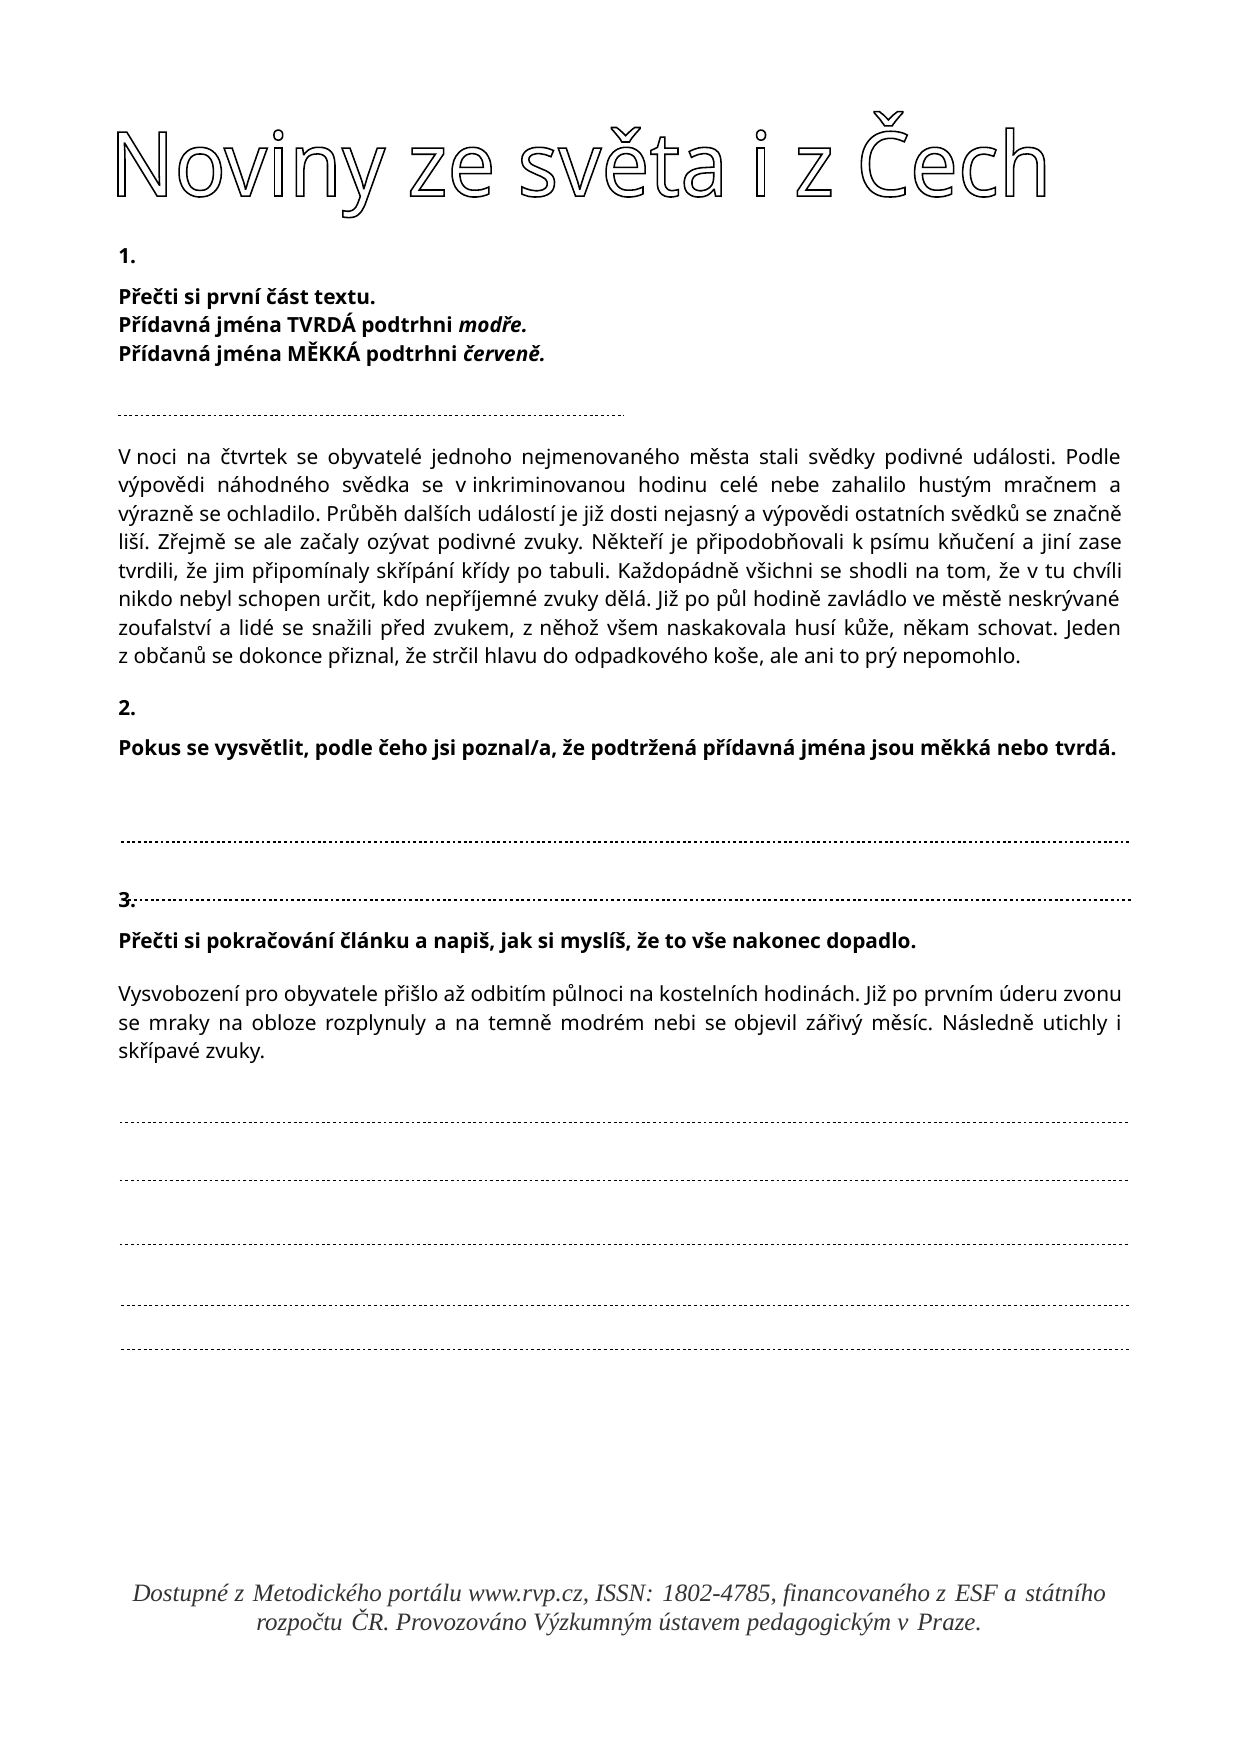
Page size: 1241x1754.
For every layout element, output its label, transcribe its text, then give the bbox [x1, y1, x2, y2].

text 1. [118, 241, 1122, 269]
text Pokus se vysvětlit, podle čeho jsi poznal/a, že podtržená přídavná jména jsou měkká nebo tvrdá. [118, 733, 1122, 762]
text 3. [118, 885, 1122, 913]
text Přídavná jména MĚKKÁ podtrhni červeně. [118, 339, 1122, 367]
text Přečti si pokračování článku a napiš, jak si myslíš, že to vše nakonec dopadlo. [118, 926, 1122, 954]
text Přídavná jména TVRDÁ podtrhni modře. [118, 310, 1122, 339]
text Vysvobození pro obyvatele přišlo až odbitím půlnoci na kostelních hodinách. Již po prvním úderu zvonu se mraky na obloze rozplynuly a na temně modrém nebi se objevil zářivý měsíc. Následně utichly i skřípavé zvuky. [118, 979, 1122, 1064]
text Přečti si první část textu. [118, 282, 1122, 310]
text 2. [118, 693, 1122, 721]
text V noci na čtvrtek se obyvatelé jednoho nejmenovaného města stali svědky podivné události. Podle výpovědi náhodného svědka se v inkriminovanou hodinu celé nebe zahalilo hustým mračnem a výrazně se ochladilo. Průběh dalších událostí je již dosti nejasný a výpovědi ostatních svědků se značně liší. Zřejmě se ale začaly ozývat podivné zvuky. Někteří je připodobňovali k psímu kňučení a jiní zase tvrdili, že jim připomínaly skřípání křídy po tabuli. Každopádně všichni se shodli na tom, že v tu chvíli nikdo nebyl schopen určit, kdo nepříjemné zvuky dělá. Již po půl hodině zavládlo ve městě neskrývané zoufalství a lidé se snažili před zvukem, z něhož všem naskakovala husí kůže, někam schovat. Jeden z občanů se dokonce přiznal, že strčil hlavu do odpadkového koše, ale ani to prý nepomohlo. [118, 442, 1122, 670]
